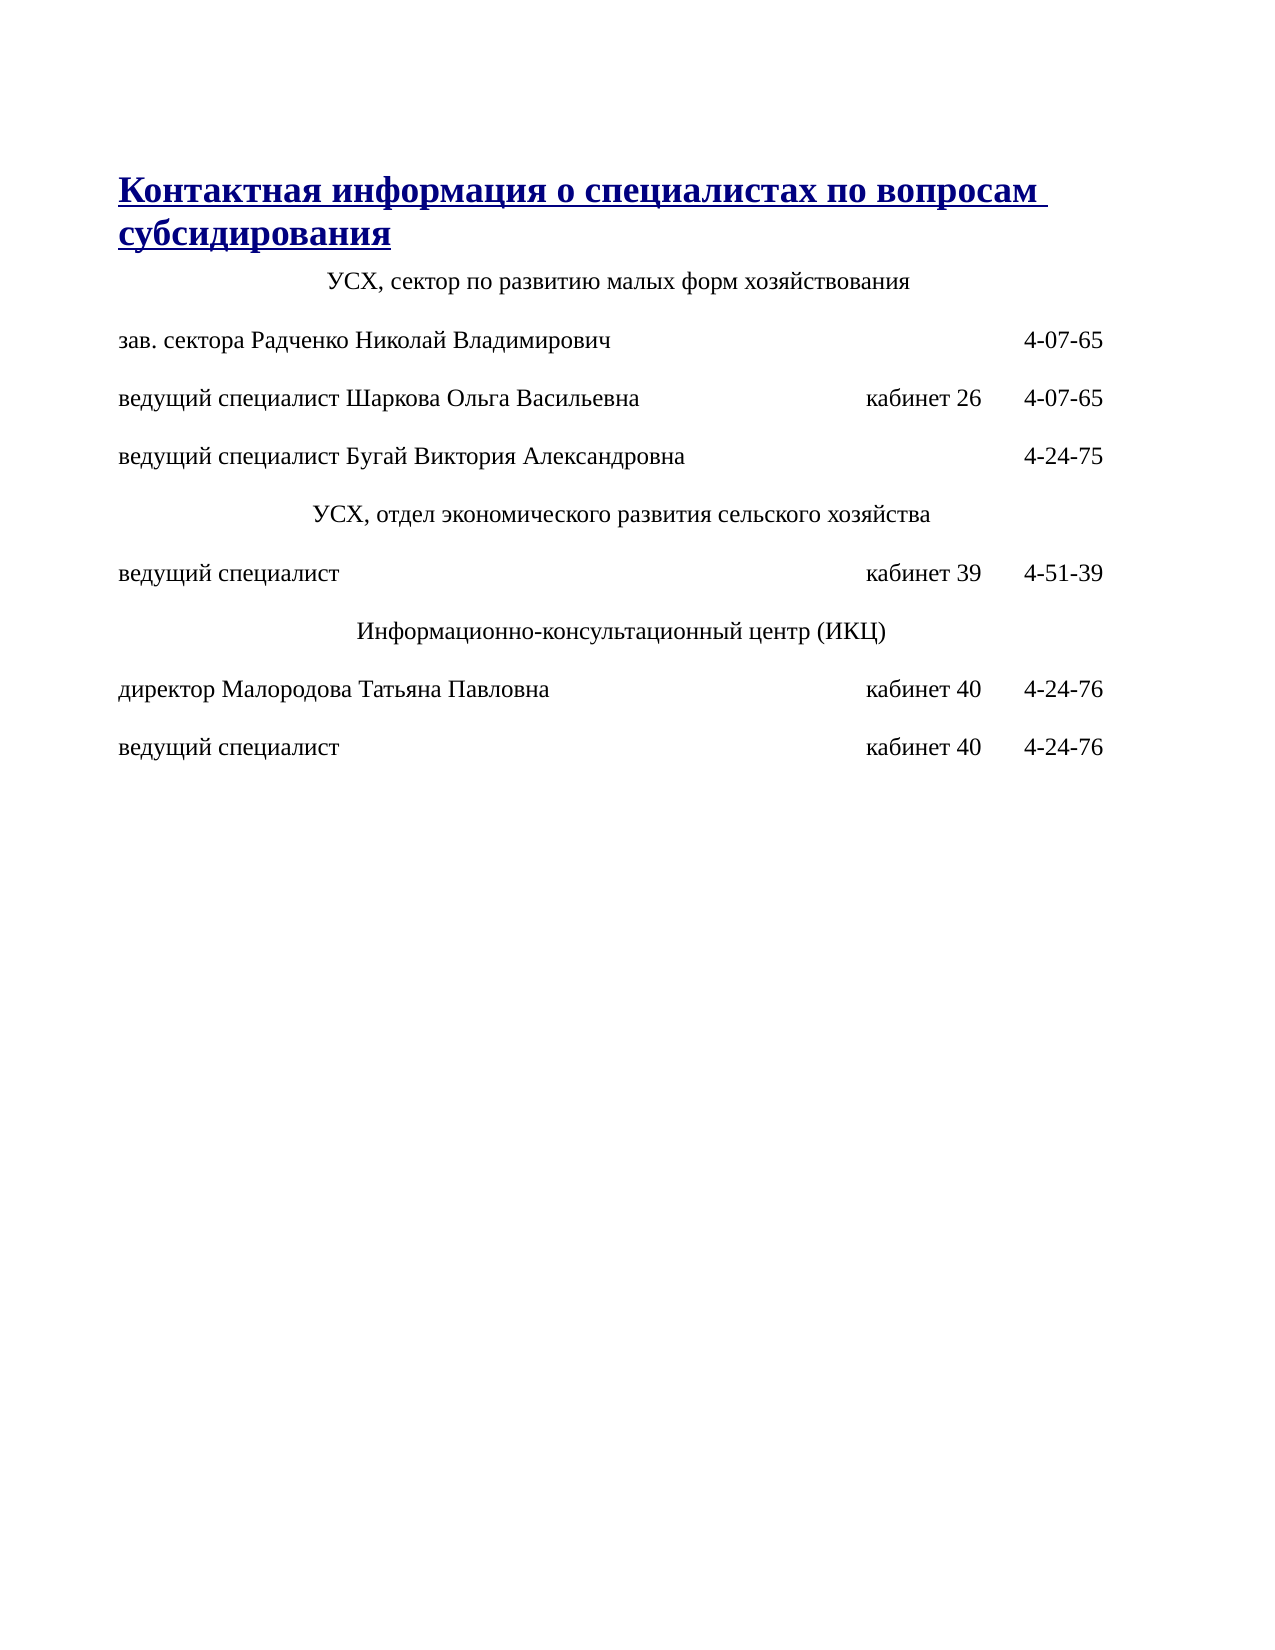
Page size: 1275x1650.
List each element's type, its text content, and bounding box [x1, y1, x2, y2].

table_cell кабинет 40 [845, 732, 1002, 791]
table_cell Информационно-консультационный центр (ИКЦ) [118, 616, 1124, 674]
table_cell УСХ, отдел экономического развития сельского хозяйства [118, 499, 1124, 558]
table_cell 4-24-76 [1003, 732, 1124, 791]
table_cell ведущий специалист [118, 558, 845, 616]
table_cell 4-24-75 [1003, 441, 1124, 499]
table_cell 4-07-65 [1003, 325, 1124, 383]
table_header УСХ, сектор по развитию малых форм хозяйствования [118, 266, 1124, 325]
table_cell зав. сектора Радченко Николай Владимирович [118, 325, 845, 383]
table_cell директор Малородова Татьяна Павловна [118, 674, 845, 732]
table_cell ведущий специалист [118, 732, 845, 791]
table_cell 4-07-65 [1003, 383, 1124, 441]
subtitle Контактная информация о специалистах по вопросам субсидирования [118, 168, 1157, 254]
table_cell ведущий специалист Бугай Виктория Александровна [118, 441, 845, 499]
table_cell кабинет 40 [845, 674, 1002, 732]
table_cell 4-24-76 [1003, 674, 1124, 732]
table_cell кабинет 26 [845, 325, 1002, 499]
table_cell кабинет 39 [845, 558, 1002, 616]
table_cell 4-51-39 [1003, 558, 1124, 616]
table_cell ведущий специалист Шаркова Ольга Васильевна [118, 383, 845, 441]
